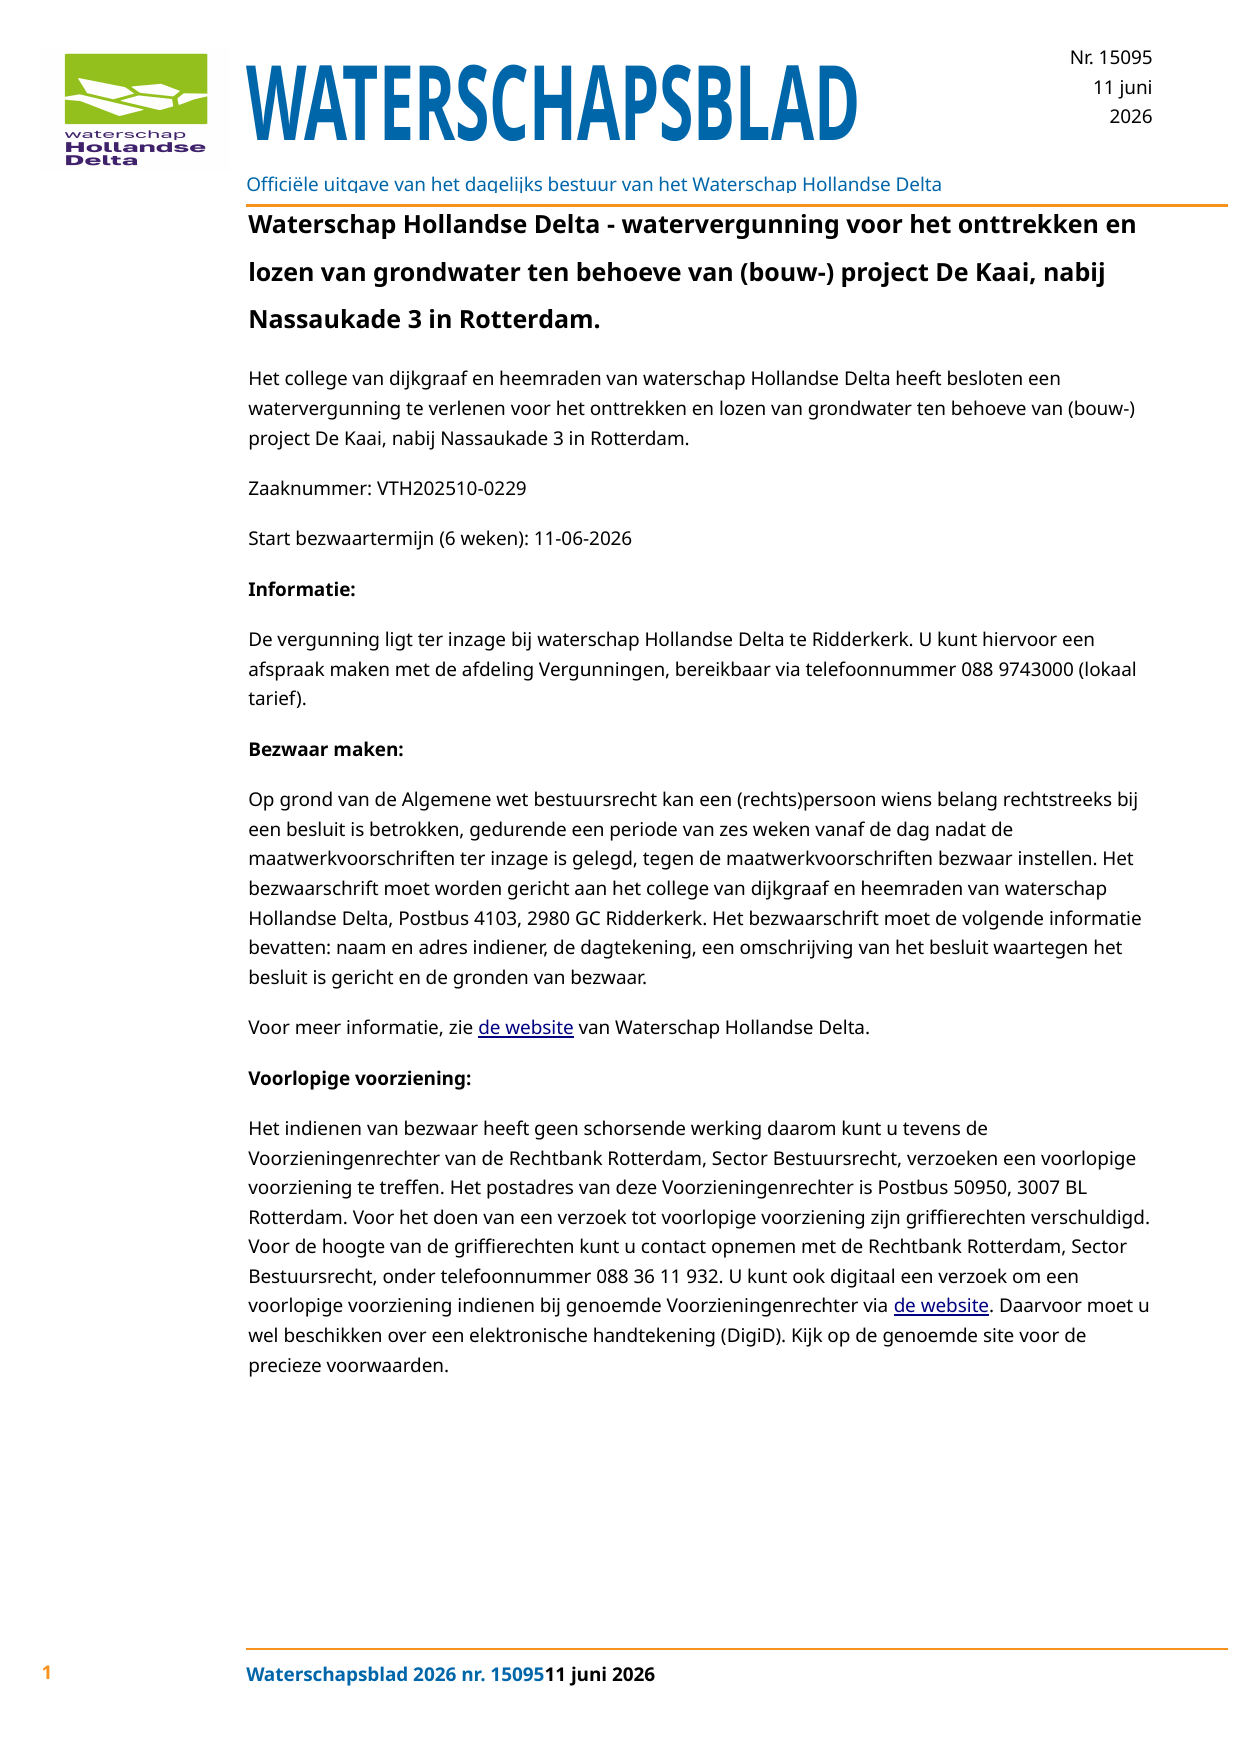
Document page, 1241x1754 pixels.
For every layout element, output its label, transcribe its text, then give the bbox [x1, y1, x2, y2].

text Het college van dijkgraaf en heemraden van waterschap Hollandse Delta heeft besloten een watervergunning te verlenen voor het onttrekken en lozen van grondwater ten behoeve van (bouw-) project De Kaai, nabij Nassaukade 3 in Rotterdam. [248, 366, 1152, 450]
text Bezwaar maken: [248, 736, 1152, 762]
text Voor meer informatie, zie de website van Waterschap Hollandse Delta. [248, 1014, 1152, 1040]
text Informatie: [248, 576, 1152, 602]
text Voorlopige voorziening: [248, 1065, 1152, 1090]
text De vergunning ligt ter inzage bij waterschap Hollandse Delta te Ridderkerk. U kunt hiervoor een afspraak maken met de afdeling Vergunningen, bereikbaar via telefoonnummer 088 9743000 (lokaal tarief). [248, 626, 1152, 711]
text Het indienen van bezwaar heeft geen schorsende werking daarom kunt u tevens de Voorzieningenrechter van de Rechtbank Rotterdam, Sector Bestuursrecht, verzoeken een voorlopige voorziening te treffen. Het postadres van deze Voorzieningenrechter is Postbus 50950, 3007 BL Rotterdam. Voor het doen van een verzoek tot voorlopige voorziening zijn griffierechten verschuldigd. Voor de hoogte van de griffierechten kunt u contact opnemen met de Rechtbank Rotterdam, Sector Bestuursrecht, onder telefoonnummer 088 36 11 932. U kunt ook digitaal een verzoek om een voorlopige voorziening indienen bij genoemde Voorzieningenrechter via de website. Daarvoor moet u wel beschikken over een elektronische handtekening (DigiD). Kijk op de genoemde site voor de precieze voorwaarden. [248, 1115, 1152, 1377]
text Start bezwaartermijn (6 weken): 11-06-2026 [248, 526, 1152, 551]
text Waterschap Hollandse Delta - watervergunning voor het onttrekken en lozen van grondwater ten behoeve van (bouw-) project De Kaai, nabij Nassaukade 3 in Rotterdam. [248, 207, 1152, 336]
text Op grond van de Algemene wet bestuursrecht kan een (rechts)persoon wiens belang rechtstreeks bij een besluit is betrokken, gedurende een periode van zes weken vanaf de dag nadat de maatwerkvoorschriften ter inzage is gelegd, tegen de maatwerkvoorschriften bezwaar instellen. Het bezwaarschrift moet worden gericht aan het college van dijkgraaf en heemraden van waterschap Hollandse Delta, Postbus 4103, 2980 GC Ridderkerk. Het bezwaarschrift moet de volgende informatie bevatten: naam en adres indiener, de dagtekening, een omschrijving van het besluit waartegen het besluit is gericht en de gronden van bezwaar. [248, 786, 1152, 989]
picture [41, 47, 231, 172]
text Zaaknummer: VTH202510-0229 [248, 475, 1152, 501]
